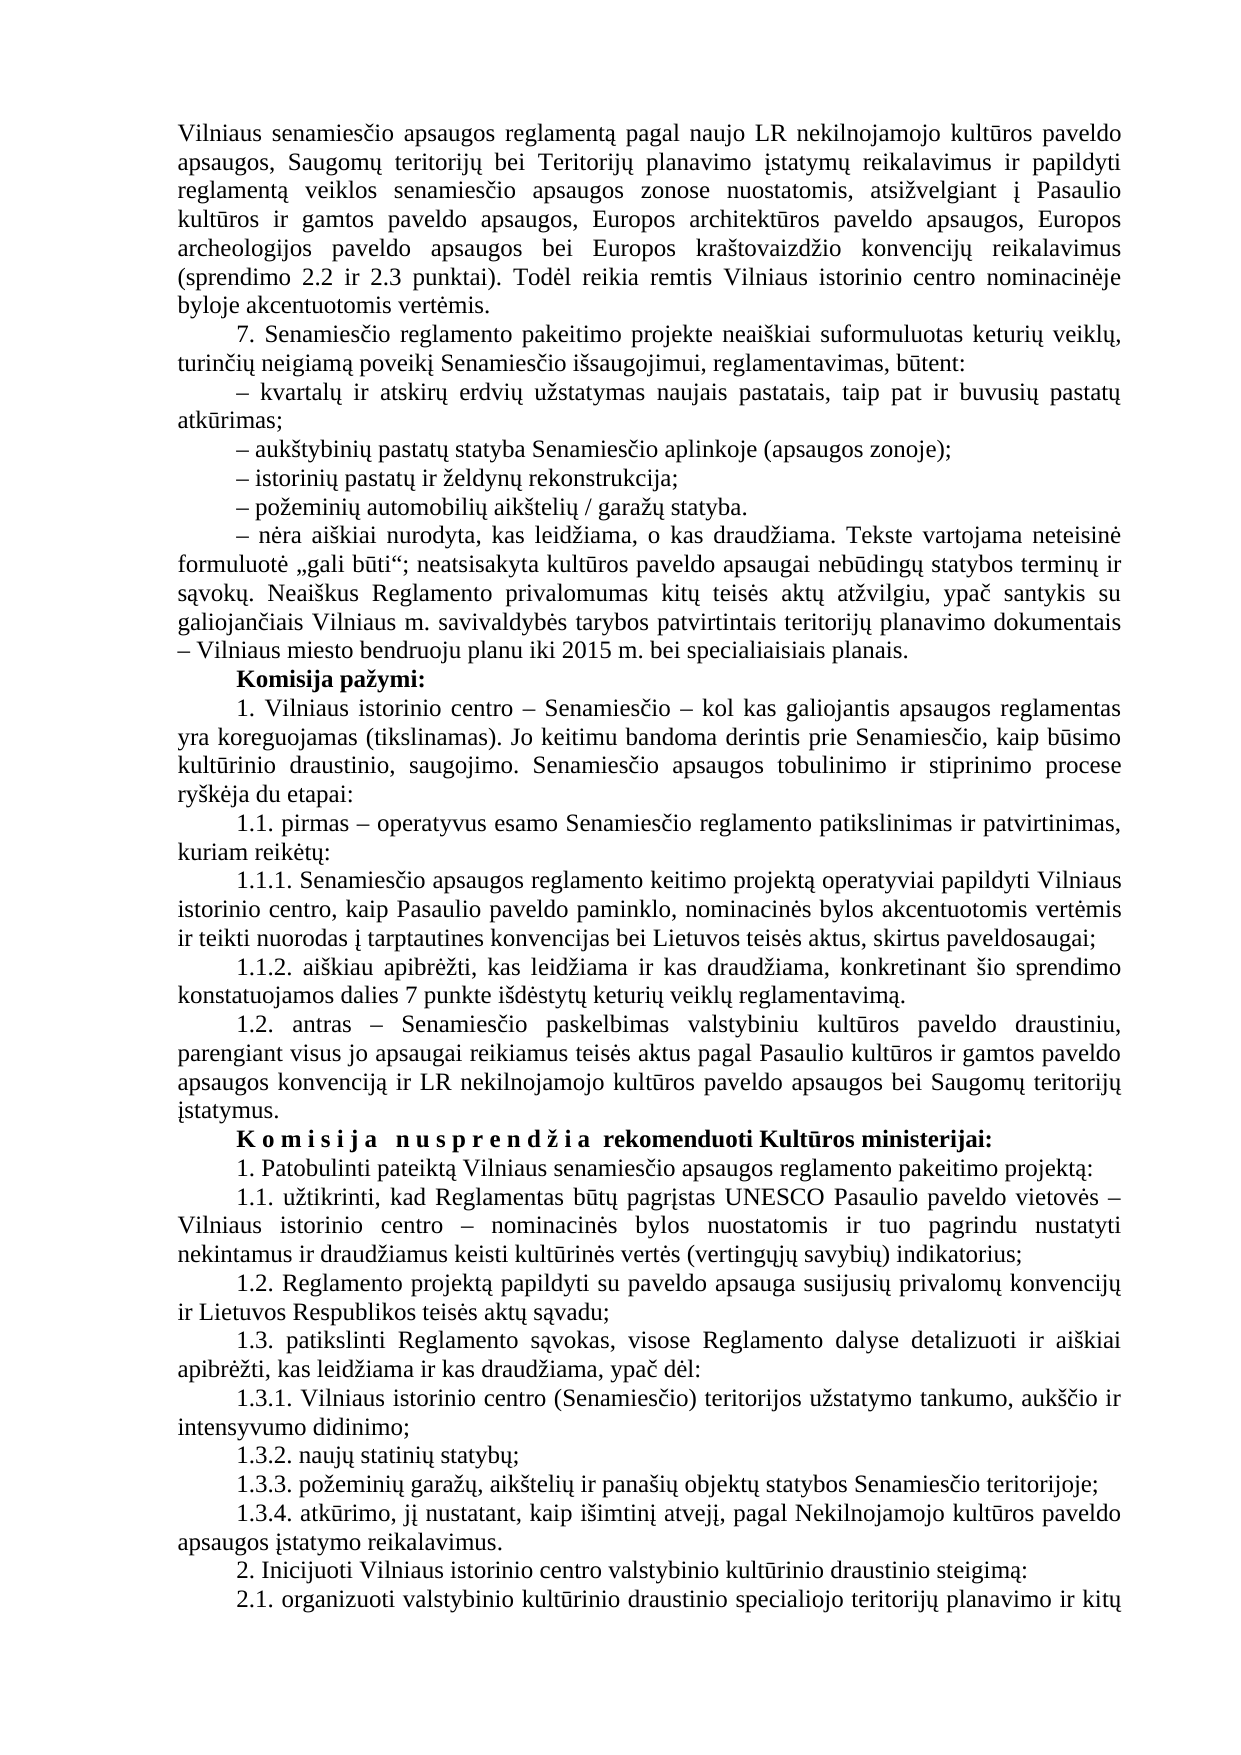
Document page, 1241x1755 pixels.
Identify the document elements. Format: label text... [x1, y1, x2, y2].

text – aukštybinių pastatų statyba Senamiesčio aplinkoje (apsaugos zonoje); [177, 434, 1122, 463]
text 1.2. antras – Senamiesčio paskelbimas valstybiniu kultūros paveldo draustiniu, parengiant visus jo apsaugai reikiamus teisės aktus pagal Pasaulio kultūros ir gamtos paveldo apsaugos konvenciją ir LR nekilnojamojo kultūros paveldo apsaugos bei Saugomų teritorijų įstatymus. [177, 1009, 1122, 1124]
text Komisija nusprendžia rekomenduoti Kultūros ministerijai: [177, 1124, 1122, 1153]
text 1. Vilniaus istorinio centro – Senamiesčio – kol kas galiojantis apsaugos reglamentas yra koreguojamas (tikslinamas). Jo keitimu bandoma derintis prie Senamiesčio, kaip būsimo kultūrinio draustinio, saugojimo. Senamiesčio apsaugos tobulinimo ir stiprinimo procese ryškėja du etapai: [177, 693, 1122, 808]
text 1.1.1. Senamiesčio apsaugos reglamento keitimo projektą operatyviai papildyti Vilniaus istorinio centro, kaip Pasaulio paveldo paminklo, nominacinės bylos akcentuotomis vertėmis ir teikti nuorodas į tarptautines konvencijas bei Lietuvos teisės aktus, skirtus paveldosaugai; [177, 866, 1122, 952]
text 1.1. pirmas – operatyvus esamo Senamiesčio reglamento patikslinimas ir patvirtinimas, kuriam reikėtų: [177, 808, 1122, 866]
text Vilniaus senamiesčio apsaugos reglamentą pagal naujo LR nekilnojamojo kultūros paveldo apsaugos, Saugomų teritorijų bei Teritorijų planavimo įstatymų reikalavimus ir papildyti reglamentą veiklos senamiesčio apsaugos zonose nuostatomis, atsižvelgiant į Pasaulio kultūros ir gamtos paveldo apsaugos, Europos architektūros paveldo apsaugos, Europos archeologijos paveldo apsaugos bei Europos kraštovaizdžio konvencijų reikalavimus (sprendimo 2.2 ir 2.3 punktai). Todėl reikia remtis Vilniaus istorinio centro nominacinėje byloje akcentuotomis vertėmis. [177, 118, 1122, 319]
text 1.3.3. požeminių garažų, aikštelių ir panašių objektų statybos Senamiesčio teritorijoje; [177, 1469, 1122, 1498]
text 2.1. organizuoti valstybinio kultūrinio draustinio specialiojo teritorijų planavimo ir kitų [177, 1584, 1122, 1613]
text 1.3.1. Vilniaus istorinio centro (Senamiesčio) teritorijos užstatymo tankumo, aukščio ir intensyvumo didinimo; [177, 1383, 1122, 1441]
text 1.1. užtikrinti, kad Reglamentas būtų pagrįstas UNESCO Pasaulio paveldo vietovės – Vilniaus istorinio centro – nominacinės bylos nuostatomis ir tuo pagrindu nustatyti nekintamus ir draudžiamus keisti kultūrinės vertės (vertingųjų savybių) indikatorius; [177, 1182, 1122, 1268]
text Komisija pažymi: [177, 664, 1122, 693]
text 7. Senamiesčio reglamento pakeitimo projekte neaiškiai suformuluotas keturių veiklų, turinčių neigiamą poveikį Senamiesčio išsaugojimui, reglamentavimas, būtent: [177, 319, 1122, 377]
text – požeminių automobilių aikštelių / garažų statyba. [177, 492, 1122, 521]
text 1.1.2. aiškiau apibrėžti, kas leidžiama ir kas draudžiama, konkretinant šio sprendimo konstatuojamos dalies 7 punkte išdėstytų keturių veiklų reglamentavimą. [177, 952, 1122, 1009]
text 2. Inicijuoti Vilniaus istorinio centro valstybinio kultūrinio draustinio steigimą: [177, 1556, 1122, 1584]
text – nėra aiškiai nurodyta, kas leidžiama, o kas draudžiama. Tekste vartojama neteisinė formuluotė „gali būti“; neatsisakyta kultūros paveldo apsaugai nebūdingų statybos terminų ir sąvokų. Neaiškus Reglamento privalomumas kitų teisės aktų atžvilgiu, ypač santykis su galiojančiais Vilniaus m. savivaldybės tarybos patvirtintais teritorijų planavimo dokumentais – Vilniaus miesto bendruoju planu iki 2015 m. bei specialiaisiais planais. [177, 521, 1122, 664]
text – istorinių pastatų ir želdynų rekonstrukcija; [177, 463, 1122, 492]
text 1.2. Reglamento projektą papildyti su paveldo apsauga susijusių privalomų konvencijų ir Lietuvos Respublikos teisės aktų sąvadu; [177, 1268, 1122, 1326]
text – kvartalų ir atskirų erdvių užstatymas naujais pastatais, taip pat ir buvusių pastatų atkūrimas; [177, 377, 1122, 434]
text 1.3.2. naujų statinių statybų; [177, 1441, 1122, 1469]
text 1.3. patikslinti Reglamento sąvokas, visose Reglamento dalyse detalizuoti ir aiškiai apibrėžti, kas leidžiama ir kas draudžiama, ypač dėl: [177, 1326, 1122, 1383]
text 1. Patobulinti pateiktą Vilniaus senamiesčio apsaugos reglamento pakeitimo projektą: [177, 1153, 1122, 1182]
text 1.3.4. atkūrimo, jį nustatant, kaip išimtinį atvejį, pagal Nekilnojamojo kultūros paveldo apsaugos įstatymo reikalavimus. [177, 1498, 1122, 1556]
